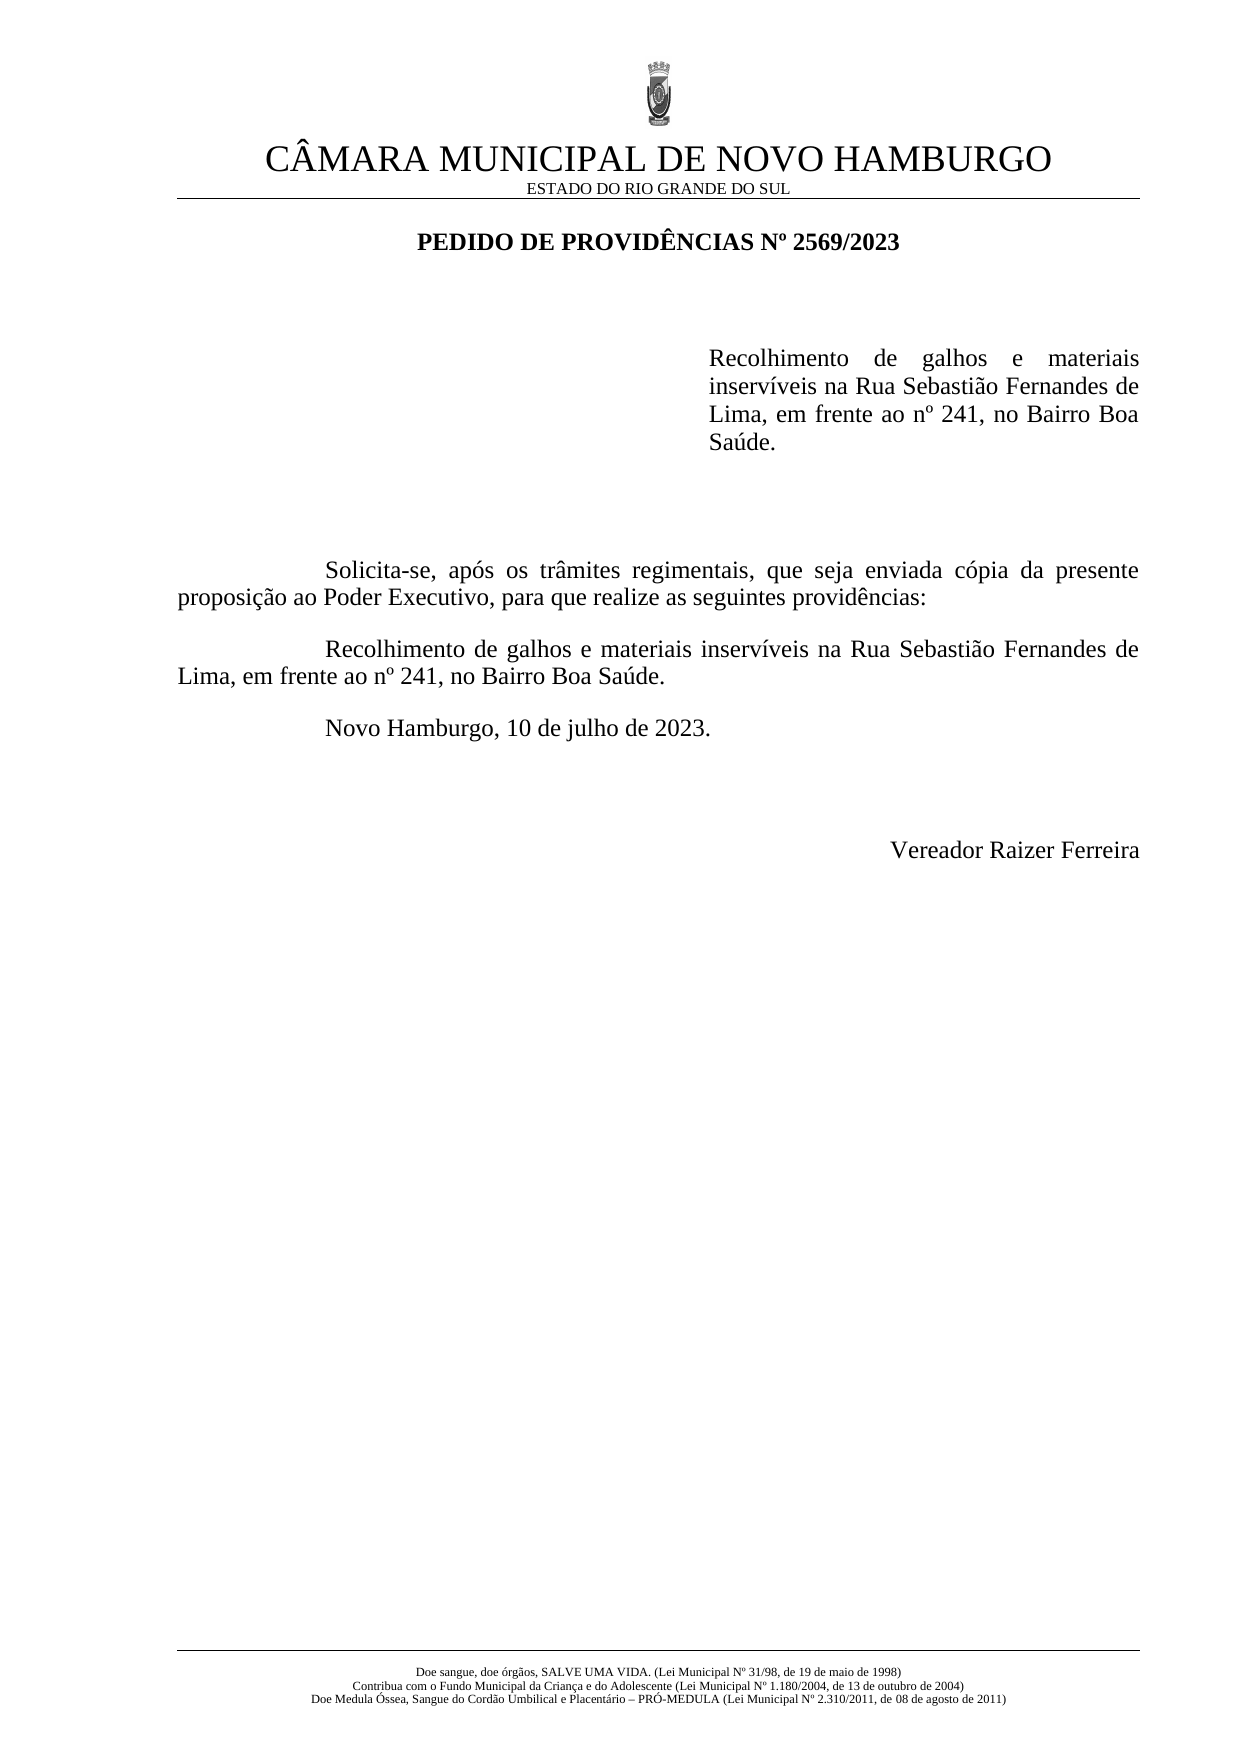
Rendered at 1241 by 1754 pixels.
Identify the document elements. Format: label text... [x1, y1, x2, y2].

text Recolhimento de galhos e materiais inservíveis na Rua Sebastião Fernandes de Lima, em frente ao nº 241, no Bairro Boa Saúde. [709, 344, 1140, 455]
text PEDIDO DE PROVIDÊNCIAS Nº 2569/2023 [177, 228, 1140, 256]
text Novo Hamburgo, 10 de julho de 2023. [177, 714, 1140, 741]
text Solicita-se, após os trâmites regimentais, que seja enviada cópia da presente proposição ao Poder Executivo, para que realize as seguintes providências: [177, 556, 1140, 611]
text Recolhimento de galhos e materiais inservíveis na Rua Sebastião Fernandes de Lima, em frente ao nº 241, no Bairro Boa Saúde. [177, 635, 1140, 690]
text Vereador Raizer Ferreira [177, 836, 1140, 864]
